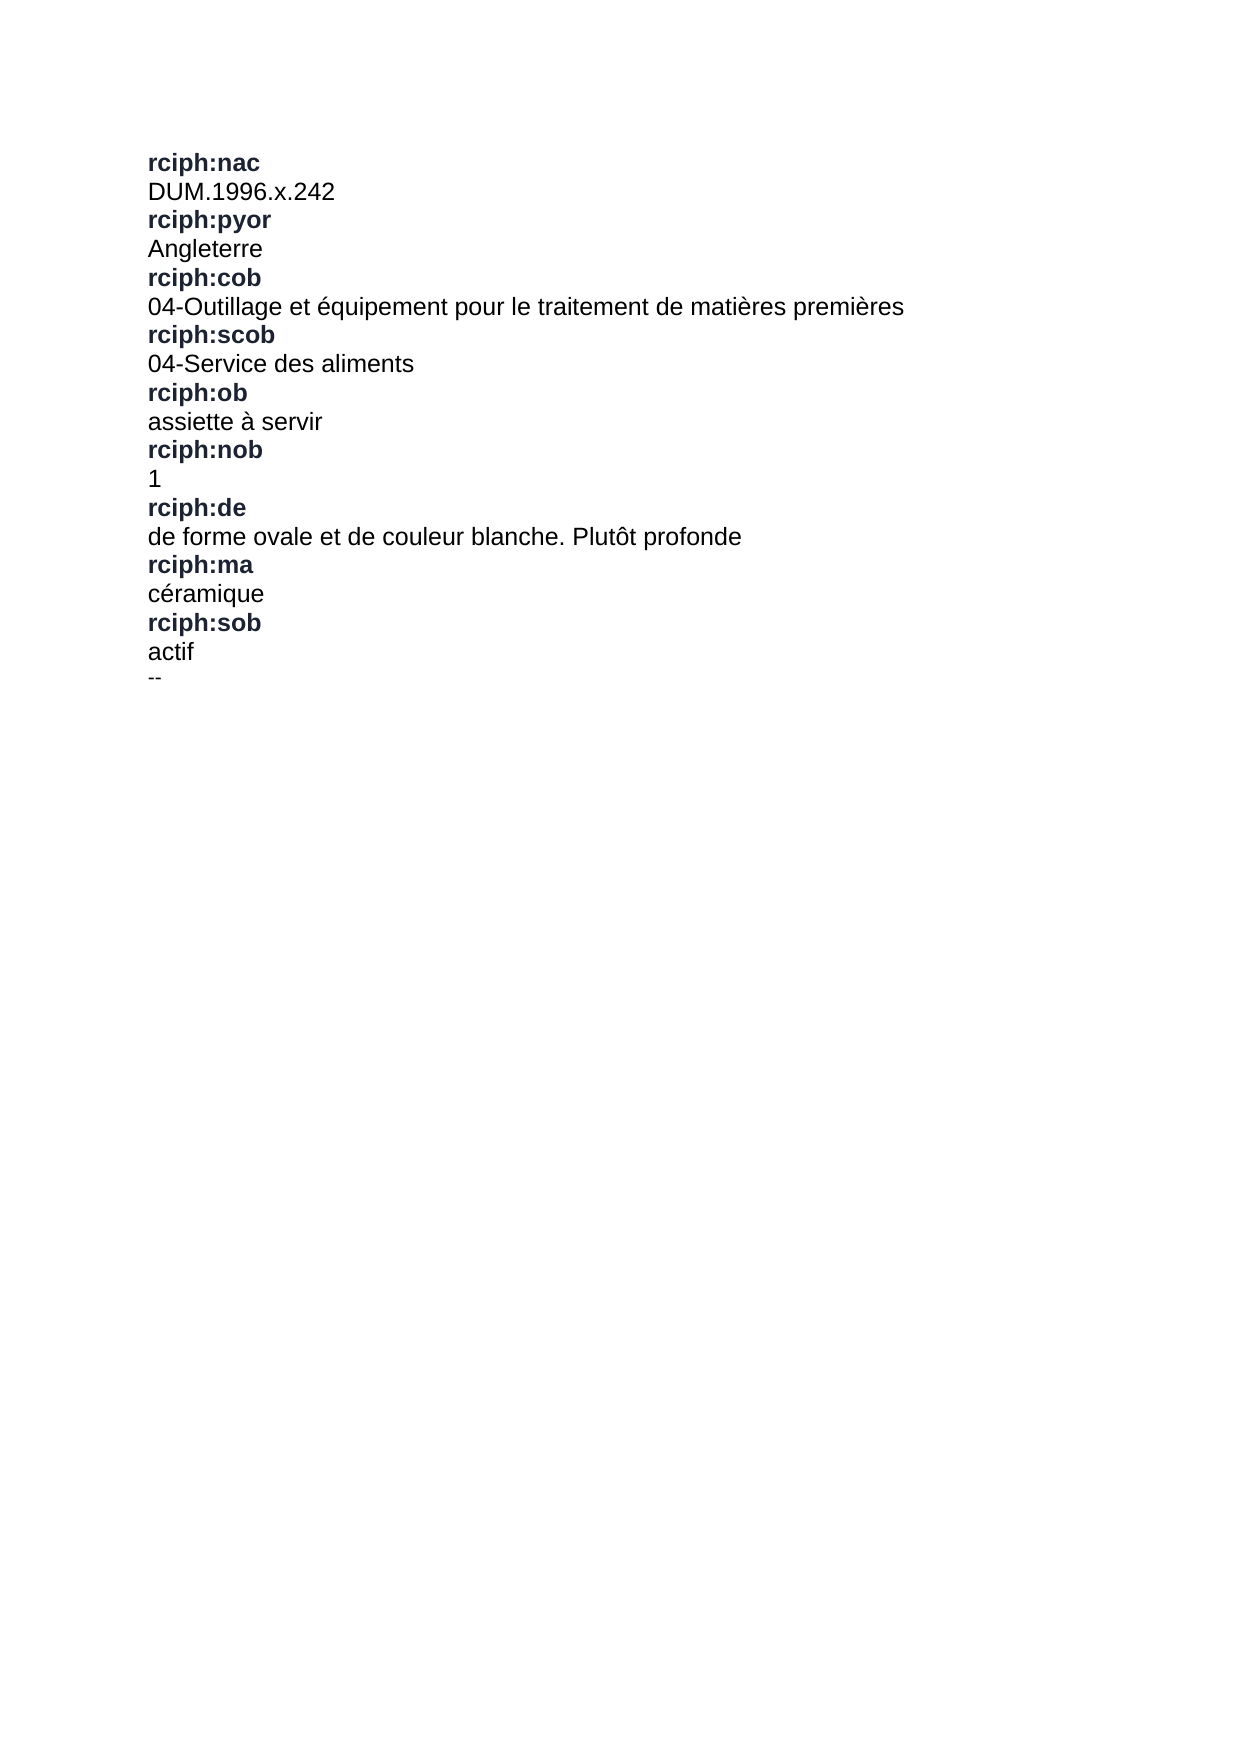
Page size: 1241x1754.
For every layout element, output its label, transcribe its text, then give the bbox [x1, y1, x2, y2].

text actif [148, 636, 1092, 665]
text rciph:scob [148, 320, 1092, 349]
text rciph:de [148, 493, 1092, 521]
text 04-Service des aliments [148, 349, 1092, 378]
text rciph:cob [148, 263, 1092, 291]
text 04-Outillage et équipement pour le traitement de matières premières [148, 291, 1092, 320]
text 1 [148, 464, 1092, 493]
text Angleterre [148, 234, 1092, 263]
text rciph:nob [148, 435, 1092, 464]
text de forme ovale et de couleur blanche. Plutôt profonde [148, 521, 1092, 550]
text rciph:ob [148, 378, 1092, 406]
text assiette à servir [148, 406, 1092, 435]
text rciph:ma [148, 550, 1092, 579]
text rciph:pyor [148, 205, 1092, 234]
text DUM.1996.x.242 [148, 176, 1092, 205]
text céramique [148, 579, 1092, 608]
text rciph:sob [148, 608, 1092, 636]
text rciph:nac [148, 148, 1092, 176]
text -- [148, 665, 1092, 689]
